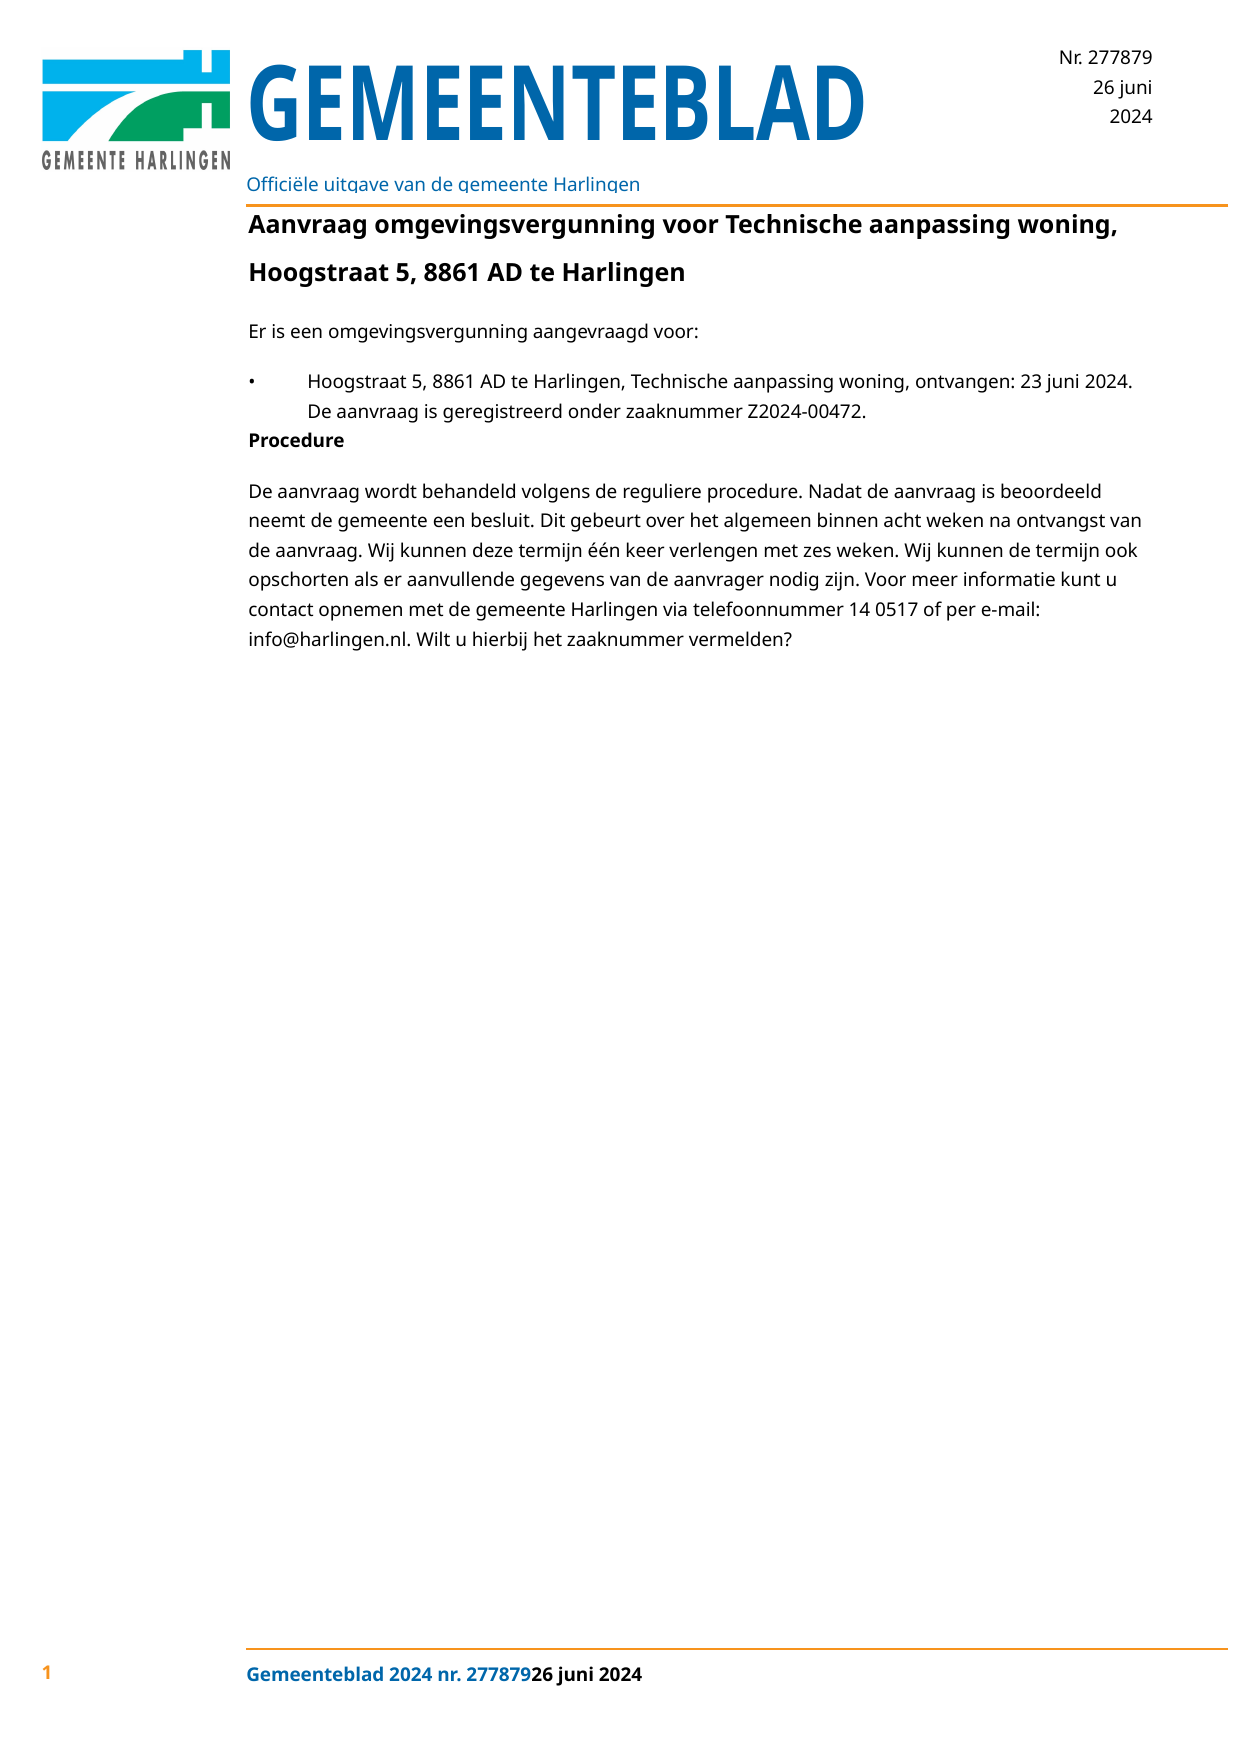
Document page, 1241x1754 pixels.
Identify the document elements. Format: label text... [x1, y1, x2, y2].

text Aanvraag omgevingsvergunning voor Technische aanpassing woning, Hoogstraat 5, 8861 AD te Harlingen [248, 207, 1152, 288]
text Er is een omgevingsvergunning aangevraagd voor: [248, 318, 1152, 344]
text De aanvraag wordt behandeld volgens de reguliere procedure. Nadat de aanvraag is beoordeeld neemt de gemeente een besluit. Dit gebeurt over het algemeen binnen acht weken na ontvangst van de aanvraag. Wij kunnen deze termijn één keer verlengen met zes weken. Wij kunnen de termijn ook opschorten als er aanvullende gegevens van de aanvrager nodig zijn. Voor meer informatie kunt u contact opnemen met de gemeente Harlingen via telefoonnummer 14 0517 of per e-mail: info@harlingen.nl. Wilt u hierbij het zaaknummer vermelden? [248, 478, 1152, 652]
picture [41, 47, 231, 172]
list Hoogstraat 5, 8861 AD te Harlingen, Technische aanpassing woning, ontvangen: 23 juni 2024. De aanvraag is geregistreerd onder zaaknummer Z2024-00472. [248, 368, 1152, 424]
text Procedure [248, 427, 1152, 453]
